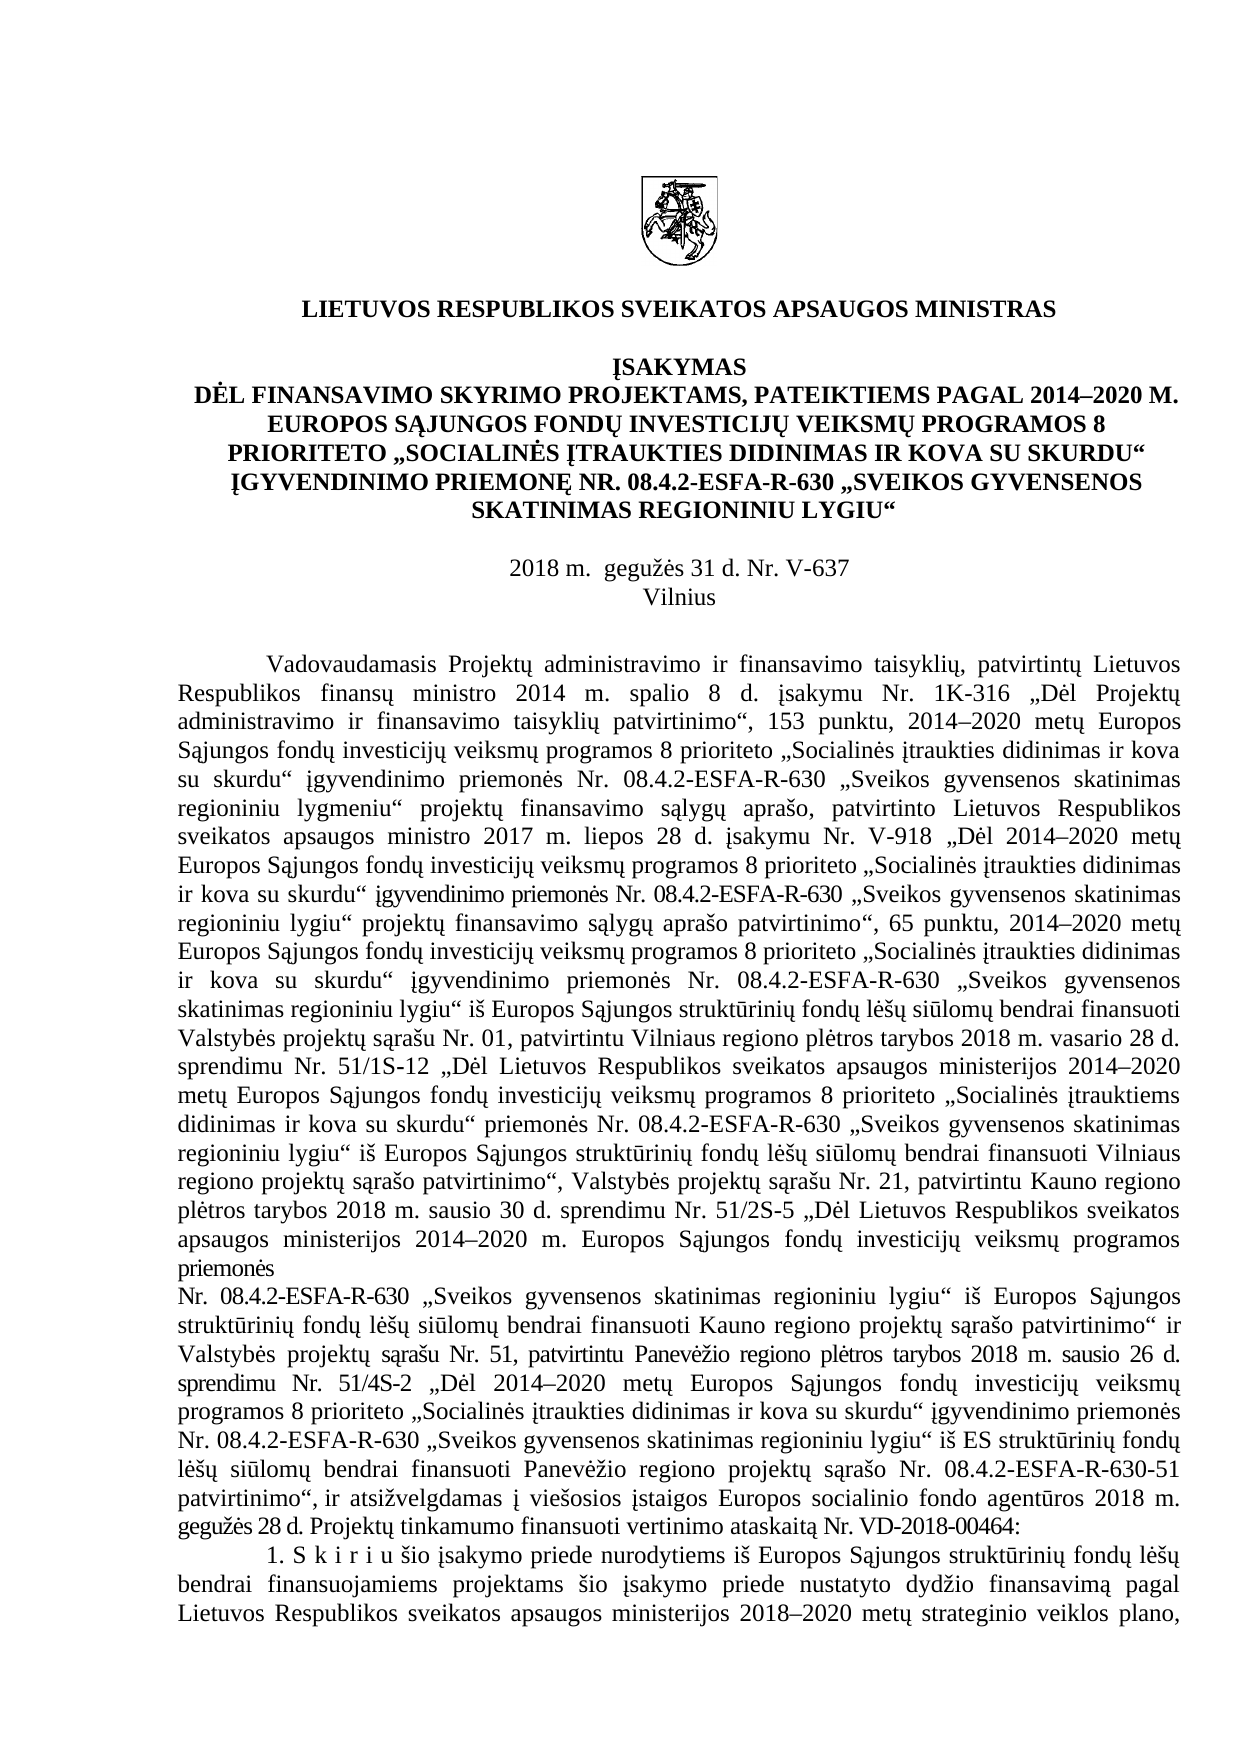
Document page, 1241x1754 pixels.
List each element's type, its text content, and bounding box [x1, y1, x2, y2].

text 1. S k i r i u šio įsakymo priede nurodytiems iš Europos Sąjungos struktūrinių fondų lėšų bendrai finansuojamiems projektams šio įsakymo priede nustatyto dydžio finansavimą pagal Lietuvos Respublikos sveikatos apsaugos ministerijos 2018–2020 metų strateginio veiklos plano, [177, 1540, 1181, 1626]
text LIETUVOS RESPUBLIKOS SVEIKATOS APSAUGOS MINISTRAS [177, 294, 1181, 323]
text ĮSAKYMAS [177, 352, 1181, 381]
text 2018 m. gegužės 31 d. Nr. V-637 [177, 553, 1181, 582]
text Vilnius [177, 582, 1181, 611]
text DĖL FINANSAVIMO SKYRIMO PROJEKTAMS, PATEIKTIEMS PAGAL 2014–2020 M. EUROPOS SĄJUNGOS FONDŲ INVESTICIJŲ VEIKSMŲ PROGRAMOS 8 PRIORITETO „SOCIALINĖS ĮTRAUKTIES DIDINIMAS IR KOVA SU SKURDU“ ĮGYVENDINIMO PRIEMONĘ NR. 08.4.2-ESFA-R-630 „SVEIKOS GYVENSENOS SKATINIMAS REGIONINIU LYGIU“ [192, 381, 1181, 524]
text Vadovaudamasis Projektų administravimo ir finansavimo taisyklių, patvirtintų Lietuvos Respublikos finansų ministro 2014 m. spalio 8 d. įsakymu Nr. 1K-316 „Dėl Projektų administravimo ir finansavimo taisyklių patvirtinimo“, 153 punktu, 2014–2020 metų Europos Sąjungos fondų investicijų veiksmų programos 8 prioriteto „Socialinės įtraukties didinimas ir kova su skurdu“ įgyvendinimo priemonės Nr. 08.4.2-ESFA-R-630 „Sveikos gyvensenos skatinimas regioniniu lygmeniu“ projektų finansavimo sąlygų aprašo, patvirtinto Lietuvos Respublikos sveikatos apsaugos ministro 2017 m. liepos 28 d. įsakymu Nr. V-918 „Dėl 2014–2020 metų Europos Sąjungos fondų investicijų veiksmų programos 8 prioriteto „Socialinės įtraukties didinimas ir kova su skurdu“ įgyvendinimo priemonės Nr. 08.4.2-ESFA-R-630 „Sveikos gyvensenos skatinimas regioniniu lygiu“ projektų finansavimo sąlygų aprašo patvirtinimo“, 65 punktu, 2014–2020 metų Europos Sąjungos fondų investicijų veiksmų programos 8 prioriteto „Socialinės įtraukties didinimas ir kova su skurdu“ įgyvendinimo priemonės Nr. 08.4.2-ESFA-R-630 „Sveikos gyvensenos skatinimas regioniniu lygiu“ iš Europos Sąjungos struktūrinių fondų lėšų siūlomų bendrai finansuoti Valstybės projektų sąrašu Nr. 01, patvirtintu Vilniaus regiono plėtros tarybos 2018 m. vasario 28 d. sprendimu Nr. 51/1S-12 „Dėl Lietuvos Respublikos sveikatos apsaugos ministerijos 2014–2020 metų Europos Sąjungos fondų investicijų veiksmų programos 8 prioriteto „Socialinės įtrauktiems didinimas ir kova su skurdu“ priemonės Nr. 08.4.2-ESFA-R-630 „Sveikos gyvensenos skatinimas regioniniu lygiu“ iš Europos Sąjungos struktūrinių fondų lėšų siūlomų bendrai finansuoti Vilniaus regiono projektų sąrašo patvirtinimo“, Valstybės projektų sąrašu Nr. 21, patvirtintu Kauno regiono plėtros tarybos 2018 m. sausio 30 d. sprendimu Nr. 51/2S-5 „Dėl Lietuvos Respublikos sveikatos apsaugos ministerijos 2014–2020 m. Europos Sąjungos fondų investicijų veiksmų programos priemonės Nr. 08.4.2-ESFA-R-630 „Sveikos gyvensenos skatinimas regioniniu lygiu“ iš Europos Sąjungos struktūrinių fondų lėšų siūlomų bendrai finansuoti Kauno regiono projektų sąrašo patvirtinimo“ ir Valstybės projektų sąrašu Nr. 51, patvirtintu Panevėžio regiono plėtros tarybos 2018 m. sausio 26 d. sprendimu Nr. 51/4S-2 „Dėl 2014–2020 metų Europos Sąjungos fondų investicijų veiksmų programos 8 prioriteto „Socialinės įtraukties didinimas ir kova su skurdu“ įgyvendinimo priemonės Nr. 08.4.2-ESFA-R-630 „Sveikos gyvensenos skatinimas regioniniu lygiu“ iš ES struktūrinių fondų lėšų siūlomų bendrai finansuoti Panevėžio regiono projektų sąrašo Nr. 08.4.2-ESFA-R-630-51 patvirtinimo“, ir atsižvelgdamas į viešosios įstaigos Europos socialinio fondo agentūros 2018 m. gegužės 28 d. Projektų tinkamumo finansuoti vertinimo ataskaitą Nr. VD-2018-00464: [177, 649, 1181, 1540]
